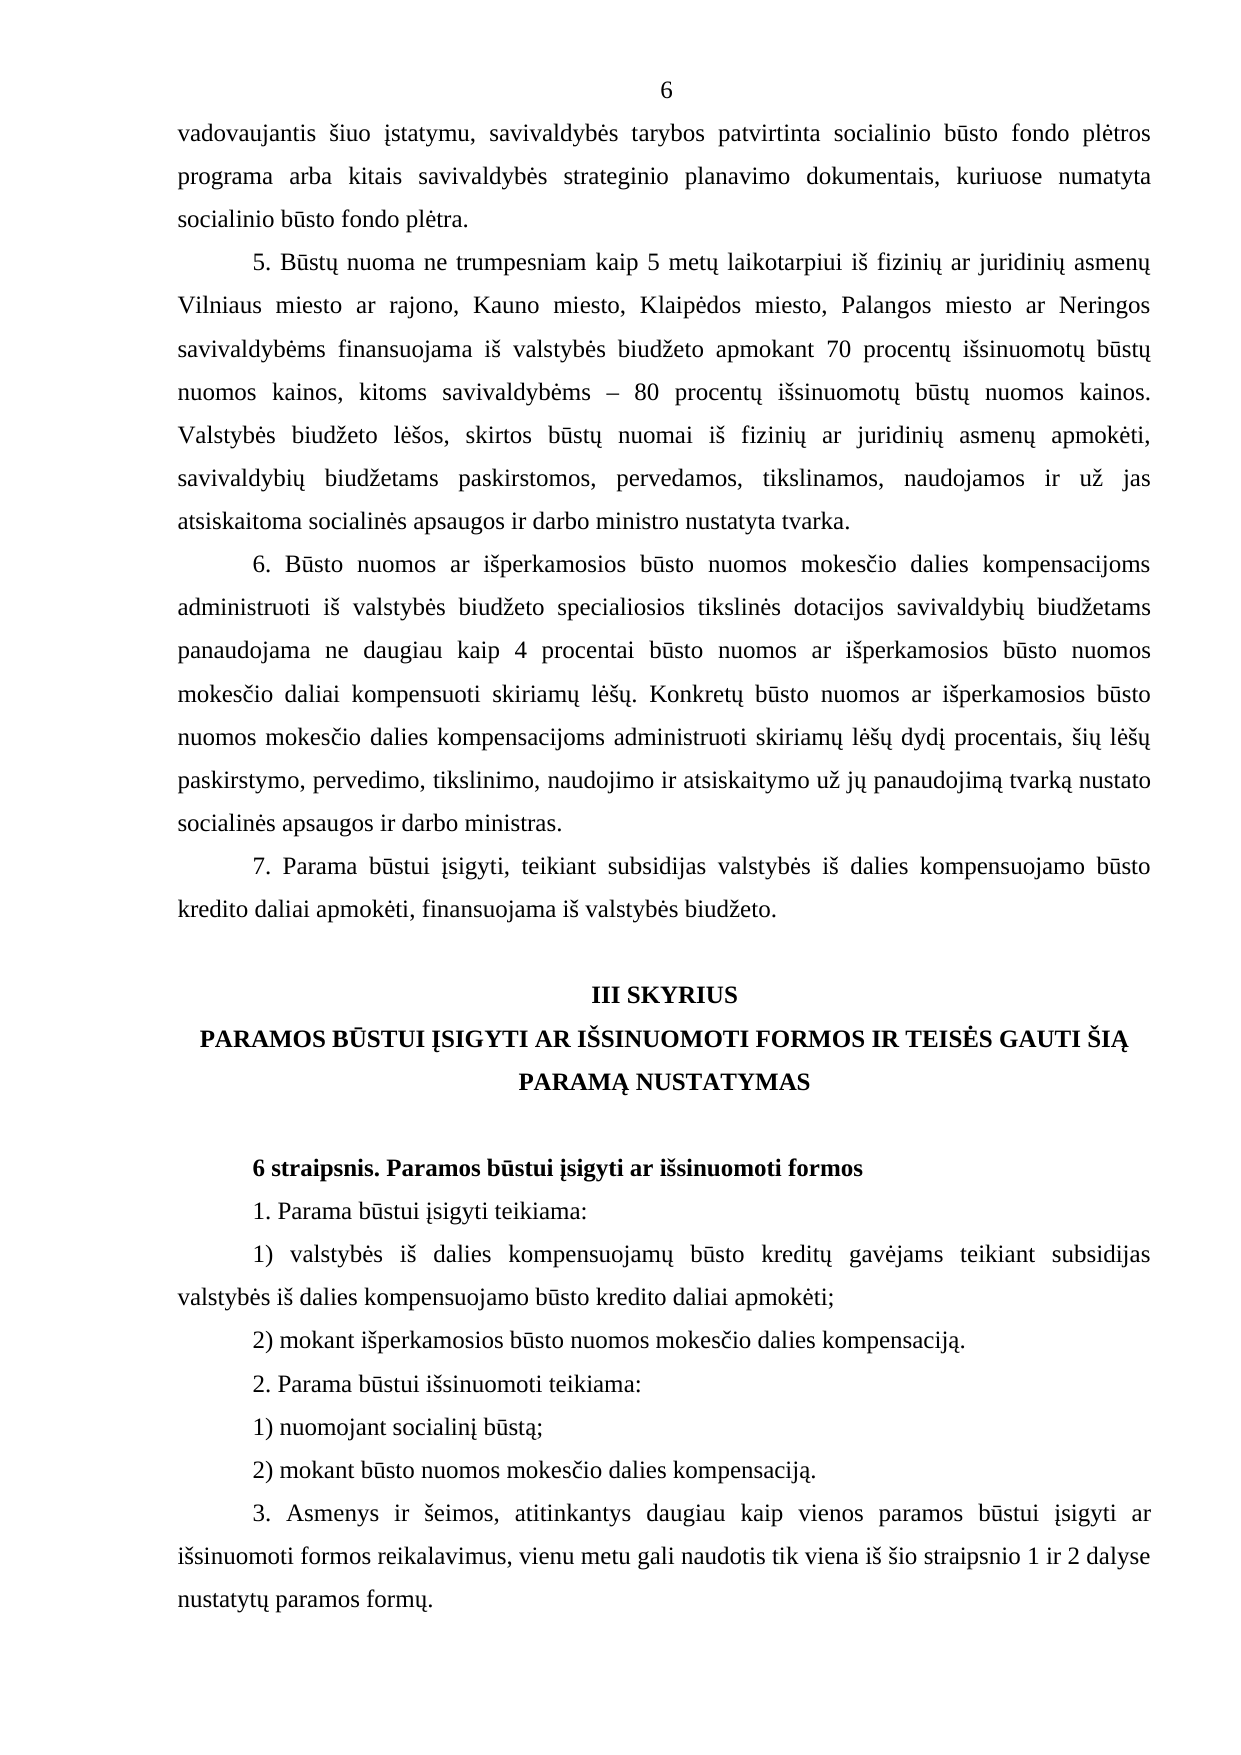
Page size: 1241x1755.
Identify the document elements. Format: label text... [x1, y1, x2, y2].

text 1. Parama būstui įsigyti teikiama: [177, 1196, 1152, 1225]
text PARAMOS BŪSTUI ĮSIGYTI AR IŠSINUOMOTI FORMOS IR TEISĖS GAUTI ŠIĄ PARAMĄ NUSTATYMAS [177, 1024, 1152, 1096]
text 6 straipsnis. Paramos būstui įsigyti ar išsinuomoti formos [177, 1153, 1152, 1182]
text III SKYRIUS [177, 981, 1152, 1009]
text 7. Parama būstui įsigyti, teikiant subsidijas valstybės iš dalies kompensuojamo būsto kredito daliai apmokėti, finansuojama iš valstybės biudžeto. [177, 851, 1152, 923]
text 3. Asmenys ir šeimos, atitinkantys daugiau kaip vienos paramos būstui įsigyti ar išsinuomoti formos reikalavimus, vienu metu gali naudotis tik viena iš šio straipsnio 1 ir 2 dalyse nustatytų paramos formų. [177, 1498, 1152, 1613]
text 1) valstybės iš dalies kompensuojamų būsto kreditų gavėjams teikiant subsidijas valstybės iš dalies kompensuojamo būsto kredito daliai apmokėti; [177, 1239, 1152, 1311]
text 2) mokant išperkamosios būsto nuomos mokesčio dalies kompensaciją. [177, 1326, 1152, 1354]
text 1) nuomojant socialinį būstą; [177, 1412, 1152, 1441]
text 2) mokant būsto nuomos mokesčio dalies kompensaciją. [177, 1455, 1152, 1484]
text 6. Būsto nuomos ar išperkamosios būsto nuomos mokesčio dalies kompensacijoms administruoti iš valstybės biudžeto specialiosios tikslinės dotacijos savivaldybių biudžetams panaudojama ne daugiau kaip 4 procentai būsto nuomos ar išperkamosios būsto nuomos mokesčio daliai kompensuoti skiriamų lėšų. Konkretų būsto nuomos ar išperkamosios būsto nuomos mokesčio dalies kompensacijoms administruoti skiriamų lėšų dydį procentais, šių lėšų paskirstymo, pervedimo, tikslinimo, naudojimo ir atsiskaitymo už jų panaudojimą tvarką nustato socialinės apsaugos ir darbo ministras. [177, 549, 1152, 837]
text 5. Būstų nuoma ne trumpesniam kaip 5 metų laikotarpiui iš fizinių ar juridinių asmenų Vilniaus miesto ar rajono, Kauno miesto, Klaipėdos miesto, Palangos miesto ar Neringos savivaldybėms finansuojama iš valstybės biudžeto apmokant 70 procentų išsinuomotų būstų nuomos kainos, kitoms savivaldybėms – 80 procentų išsinuomotų būstų nuomos kainos. Valstybės biudžeto lėšos, skirtos būstų nuomai iš fizinių ar juridinių asmenų apmokėti, savivaldybių biudžetams paskirstomos, pervedamos, tikslinamos, naudojamos ir už jas atsiskaitoma socialinės apsaugos ir darbo ministro nustatyta tvarka. [177, 247, 1152, 535]
text 2. Parama būstui išsinuomoti teikiama: [177, 1369, 1152, 1397]
text vadovaujantis šiuo įstatymu, savivaldybės tarybos patvirtinta socialinio būsto fondo plėtros programa arba kitais savivaldybės strateginio planavimo dokumentais, kuriuose numatyta socialinio būsto fondo plėtra. [177, 118, 1152, 233]
